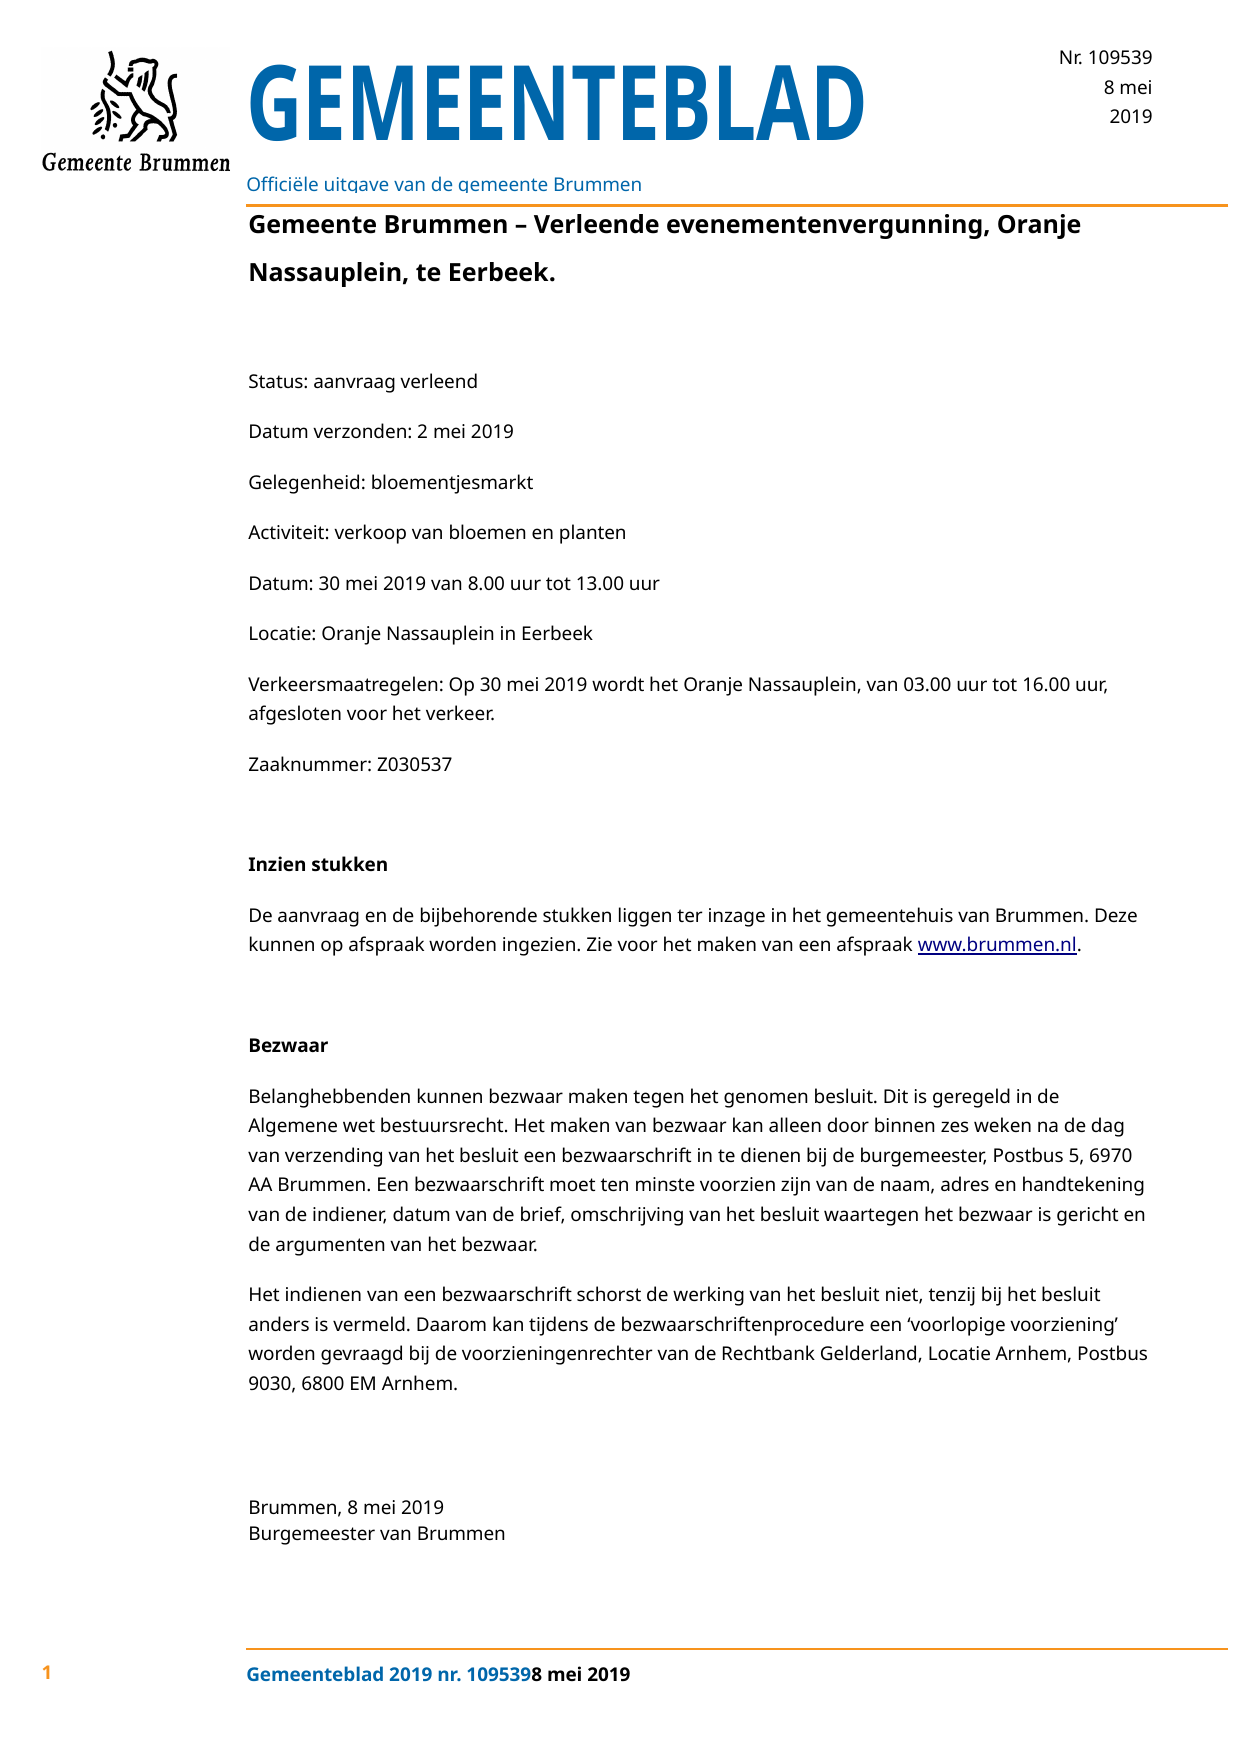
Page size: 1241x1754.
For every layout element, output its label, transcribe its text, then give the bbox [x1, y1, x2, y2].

text Gelegenheid: bloementjesmarkt [248, 469, 1152, 495]
text Locatie: Oranje Nassauplein in Eerbeek [248, 620, 1152, 646]
text Burgemeester van Brummen [248, 1520, 1152, 1545]
picture [41, 47, 231, 172]
text Verkeersmaatregelen: Op 30 mei 2019 wordt het Oranje Nassauplein, van 03.00 uur tot 16.00 uur, afgesloten voor het verkeer. [248, 671, 1152, 726]
text Zaaknummer: Z030537 [248, 751, 1152, 777]
text Datum: 30 mei 2019 van 8.00 uur tot 13.00 uur [248, 570, 1152, 596]
text Bezwaar [248, 1032, 1152, 1058]
text Het indienen van een bezwaarschrift schorst de werking van het besluit niet, tenzij bij het besluit anders is vermeld. Daarom kan tijdens de bezwaarschriftenprocedure een ‘voorlopige voorziening’ worden gevraagd bij de voorzieningenrechter van de Rechtbank Gelderland, Locatie Arnhem, Postbus 9030, 6800 EM Arnhem. [248, 1281, 1152, 1396]
text Status: aanvraag verleend [248, 368, 1152, 394]
text De aanvraag en de bijbehorende stukken liggen ter inzage in het gemeentehuis van Brummen. Deze kunnen op afspraak worden ingezien. Zie voor het maken van een afspraak www.brummen.nl. [248, 902, 1152, 957]
text Datum verzonden: 2 mei 2019 [248, 419, 1152, 444]
text Brummen, 8 mei 2019 [248, 1494, 1152, 1520]
text Activiteit: verkoop van bloemen en planten [248, 519, 1152, 545]
text Gemeente Brummen – Verleende evenementenvergunning, Oranje Nassauplein, te Eerbeek. [248, 207, 1152, 288]
text Belanghebbenden kunnen bezwaar maken tegen het genomen besluit. Dit is geregeld in de Algemene wet bestuursrecht. Het maken van bezwaar kan alleen door binnen zes weken na de dag van verzending van het besluit een bezwaarschrift in te dienen bij de burgemeester, Postbus 5, 6970 AA Brummen. Een bezwaarschrift moet ten minste voorzien zijn van de naam, adres en handtekening van de indiener, datum van de brief, omschrijving van het besluit waartegen het bezwaar is gericht en de argumenten van het bezwaar. [248, 1083, 1152, 1257]
text Inzien stukken [248, 852, 1152, 877]
